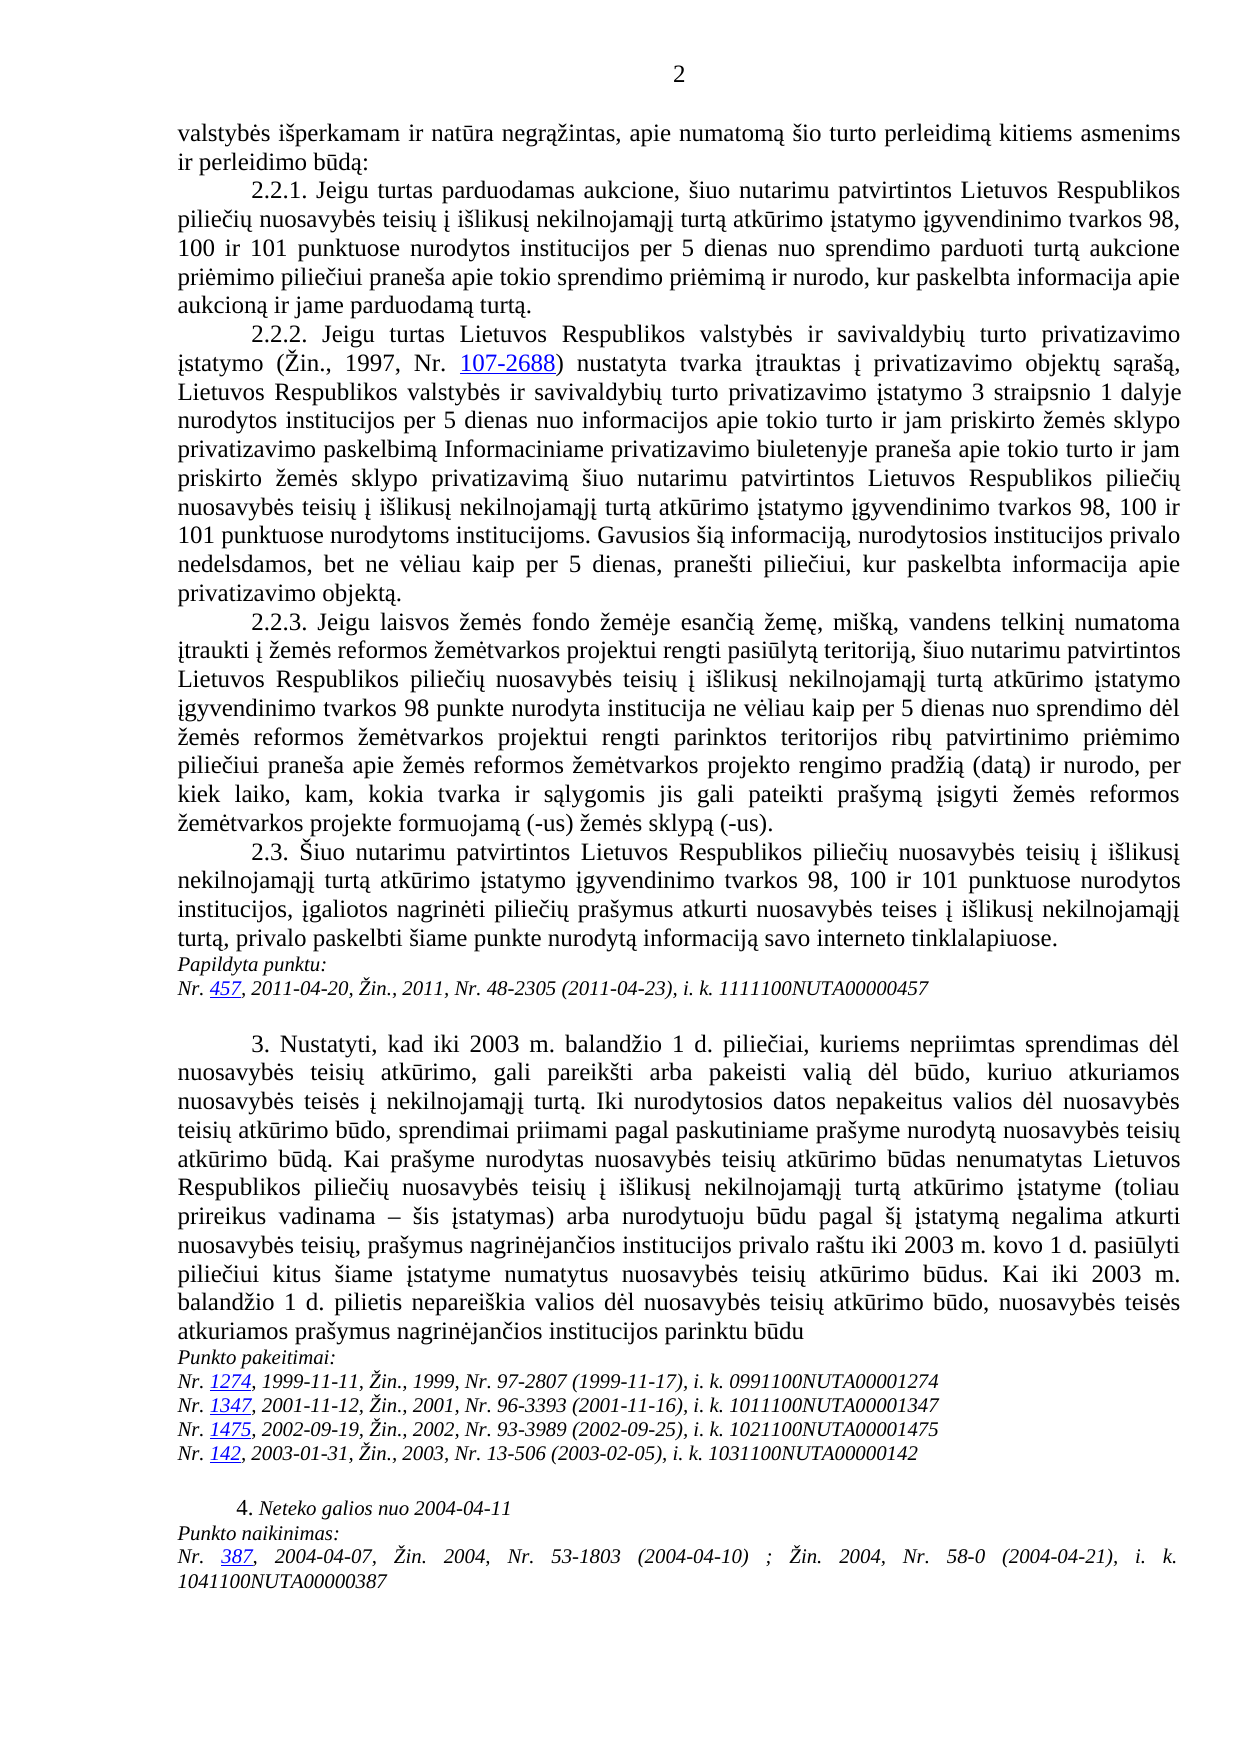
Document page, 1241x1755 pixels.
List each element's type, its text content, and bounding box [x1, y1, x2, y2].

text Nr. 142, 2003-01-31, Žin., 2003, Nr. 13-506 (2003-02-05), i. k. 1031100NUTA00000142 [177, 1441, 1181, 1465]
text Nr. 1347, 2001-11-12, Žin., 2001, Nr. 96-3393 (2001-11-16), i. k. 1011100NUTA00001347 [177, 1393, 1181, 1417]
text 2.2.3. Jeigu laisvos žemės fondo žemėje esančią žemę, mišką, vandens telkinį numatoma įtraukti į žemės reformos žemėtvarkos projektui rengti pasiūlytą teritoriją, šiuo nutarimu patvirtintos Lietuvos Respublikos piliečių nuosavybės teisių į išlikusį nekilnojamąjį turtą atkūrimo įstatymo įgyvendinimo tvarkos 98 punkte nurodyta institucija ne vėliau kaip per 5 dienas nuo sprendimo dėl žemės reformos žemėtvarkos projektui rengti parinktos teritorijos ribų patvirtinimo priėmimo piliečiui praneša apie žemės reformos žemėtvarkos projekto rengimo pradžią (datą) ir nurodo, per kiek laiko, kam, kokia tvarka ir sąlygomis jis gali pateikti prašymą įsigyti žemės reformos žemėtvarkos projekte formuojamą (-us) žemės sklypą (-us). [177, 607, 1181, 837]
text 2.3. Šiuo nutarimu patvirtintos Lietuvos Respublikos piliečių nuosavybės teisių į išlikusį nekilnojamąjį turtą atkūrimo įstatymo įgyvendinimo tvarkos 98, 100 ir 101 punktuose nurodytos institucijos, įgaliotos nagrinėti piliečių prašymus atkurti nuosavybės teises į išlikusį nekilnojamąjį turtą, privalo paskelbti šiame punkte nurodytą informaciją savo interneto tinklalapiuose. [177, 837, 1181, 952]
text 3. Nustatyti, kad iki 2003 m. balandžio 1 d. piliečiai, kuriems nepriimtas sprendimas dėl nuosavybės teisių atkūrimo, gali pareikšti arba pakeisti valią dėl būdo, kuriuo atkuriamos nuosavybės teisės į nekilnojamąjį turtą. Iki nurodytosios datos nepakeitus valios dėl nuosavybės teisių atkūrimo būdo, sprendimai priimami pagal paskutiniame prašyme nurodytą nuosavybės teisių atkūrimo būdą. Kai prašyme nurodytas nuosavybės teisių atkūrimo būdas nenumatytas Lietuvos Respublikos piliečių nuosavybės teisių į išlikusį nekilnojamąjį turtą atkūrimo įstatyme (toliau prireikus vadinama – šis įstatymas) arba nurodytuoju būdu pagal šį įstatymą negalima atkurti nuosavybės teisių, prašymus nagrinėjančios institucijos privalo raštu iki 2003 m. kovo 1 d. pasiūlyti piliečiui kitus šiame įstatyme numatytus nuosavybės teisių atkūrimo būdus. Kai iki 2003 m. balandžio 1 d. pilietis nepareiškia valios dėl nuosavybės teisių atkūrimo būdo, nuosavybės teisės atkuriamos prašymus nagrinėjančios institucijos parinktu būdu [177, 1029, 1181, 1345]
text Nr. 387, 2004-04-07, Žin. 2004, Nr. 53-1803 (2004-04-10) ; Žin. 2004, Nr. 58-0 (2004-04-21), i. k. 1041100NUTA00000387 [177, 1544, 1181, 1593]
text 2.2.2. Jeigu turtas Lietuvos Respublikos valstybės ir savivaldybių turto privatizavimo įstatymo (Žin., 1997, Nr. 107-2688) nustatyta tvarka įtrauktas į privatizavimo objektų sąrašą, Lietuvos Respublikos valstybės ir savivaldybių turto privatizavimo įstatymo 3 straipsnio 1 dalyje nurodytos institucijos per 5 dienas nuo informacijos apie tokio turto ir jam priskirto žemės sklypo privatizavimo paskelbimą Informaciniame privatizavimo biuletenyje praneša apie tokio turto ir jam priskirto žemės sklypo privatizavimą šiuo nutarimu patvirtintos Lietuvos Respublikos piliečių nuosavybės teisių į išlikusį nekilnojamąjį turtą atkūrimo įstatymo įgyvendinimo tvarkos 98, 100 ir 101 punktuose nurodytoms institucijoms. Gavusios šią informaciją, nurodytosios institucijos privalo nedelsdamos, bet ne vėliau kaip per 5 dienas, pranešti piliečiui, kur paskelbta informacija apie privatizavimo objektą. [177, 319, 1181, 607]
text 2.2.1. Jeigu turtas parduodamas aukcione, šiuo nutarimu patvirtintos Lietuvos Respublikos piliečių nuosavybės teisių į išlikusį nekilnojamąjį turtą atkūrimo įstatymo įgyvendinimo tvarkos 98, 100 ir 101 punktuose nurodytos institucijos per 5 dienas nuo sprendimo parduoti turtą aukcione priėmimo piliečiui praneša apie tokio sprendimo priėmimą ir nurodo, kur paskelbta informacija apie aukcioną ir jame parduodamą turtą. [177, 176, 1181, 319]
text Punkto naikinimas: [177, 1520, 1181, 1544]
text Nr. 1475, 2002-09-19, Žin., 2002, Nr. 93-3989 (2002-09-25), i. k. 1021100NUTA00001475 [177, 1417, 1181, 1441]
text Papildyta punktu: [177, 952, 1181, 976]
text Nr. 457, 2011-04-20, Žin., 2011, Nr. 48-2305 (2011-04-23), i. k. 1111100NUTA00000457 [177, 976, 1181, 1000]
text valstybės išperkamam ir natūra negrąžintas, apie numatomą šio turto perleidimą kitiems asmenims ir perleidimo būdą: [177, 118, 1181, 176]
text 4. Neteko galios nuo 2004-04-11 [177, 1494, 1181, 1520]
text Nr. 1274, 1999-11-11, Žin., 1999, Nr. 97-2807 (1999-11-17), i. k. 0991100NUTA00001274 [177, 1369, 1181, 1393]
text Punkto pakeitimai: [177, 1345, 1181, 1369]
